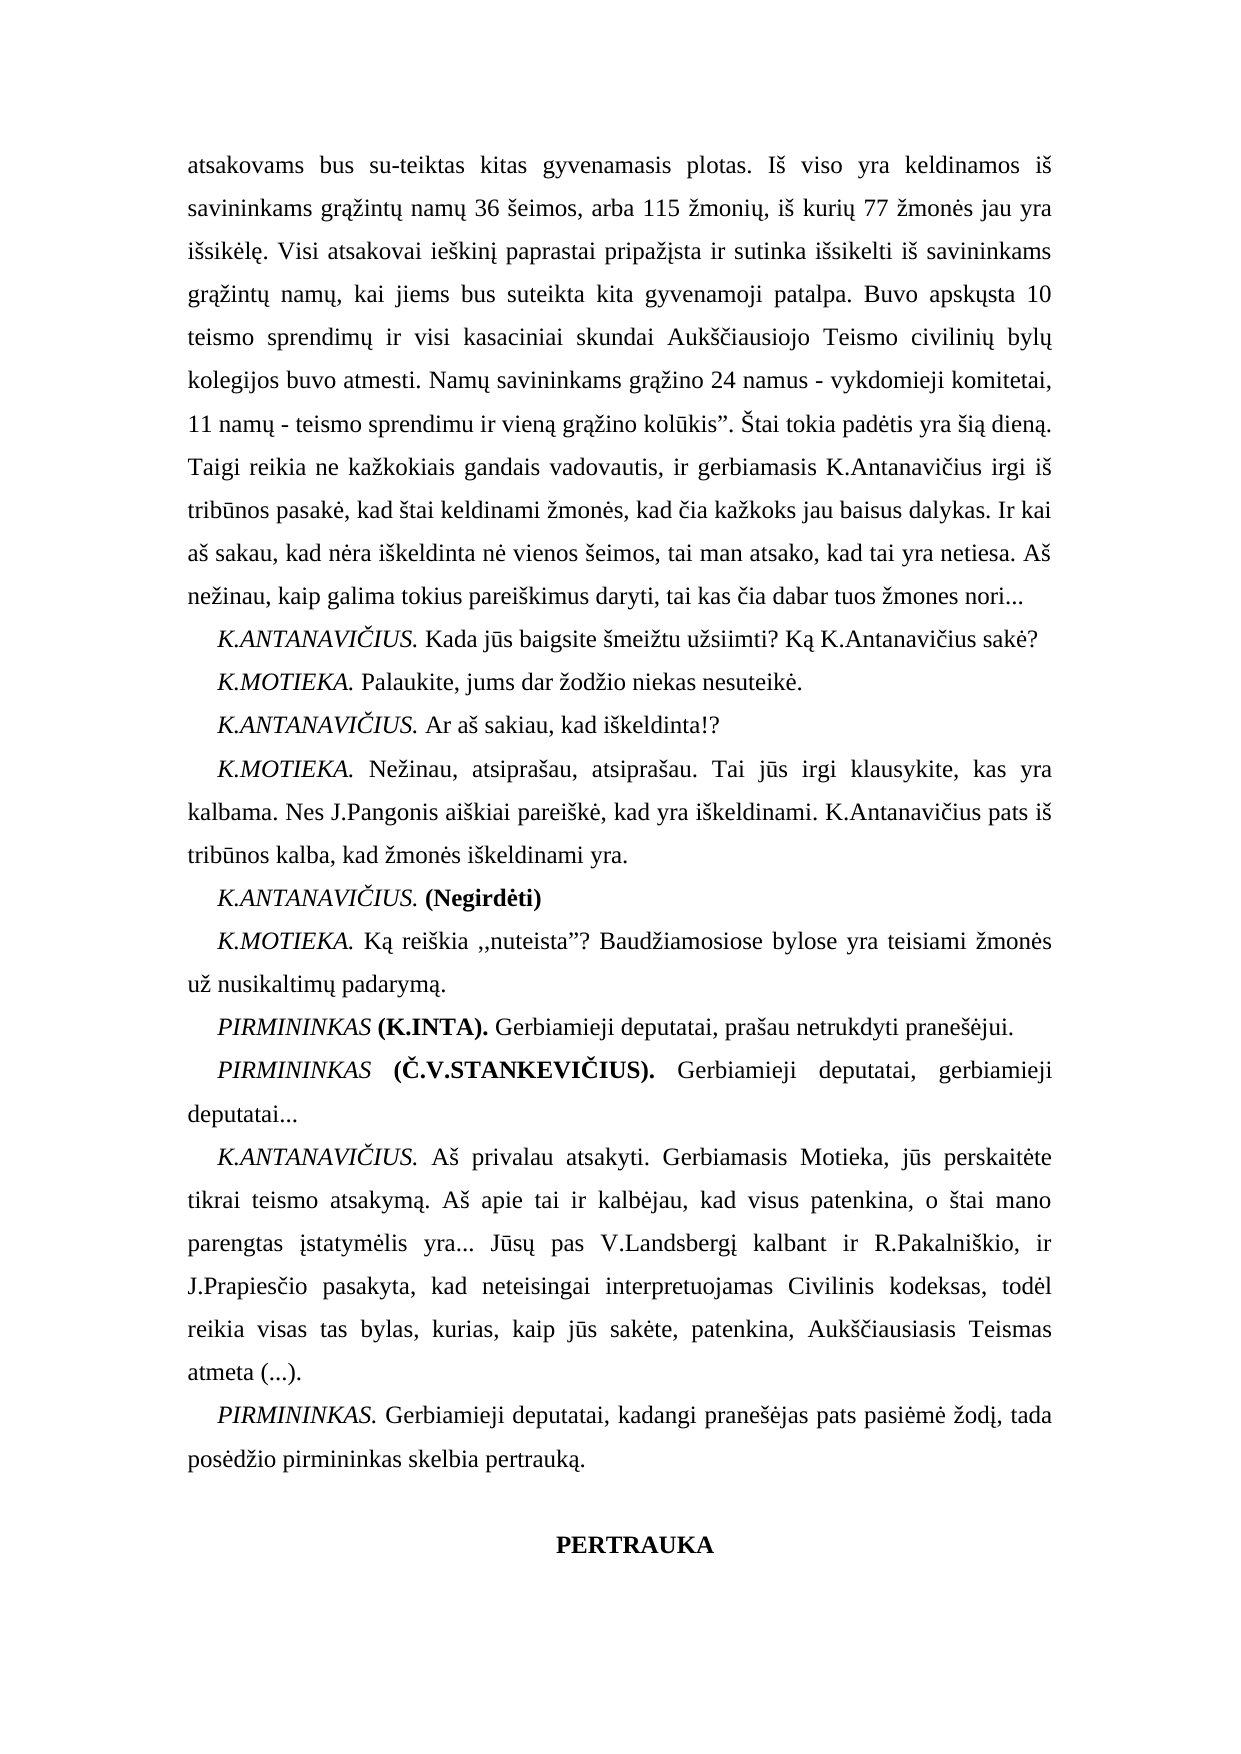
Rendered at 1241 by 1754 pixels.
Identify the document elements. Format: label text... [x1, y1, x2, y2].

subtitle Pertrauka [187, 1530, 1053, 1559]
text K.ANTANAVIČIUS. Aš privalau atsakyti. Gerbiamasis Motieka, jūs perskaitėte tikrai teismo atsakymą. Aš apie tai ir kalbėjau, kad visus patenkina, o štai mano parengtas įstatymėlis yra... Jūsų pas V.Landsbergį kalbant ir R.Pakalniškio, ir J.Prapiesčio pasakyta, kad neteisingai interpretuojamas Civilinis kodeksas, todėl reikia visas tas bylas, kurias, kaip jūs sakėte, patenkina, Aukščiausiasis Teismas atmeta (...). [187, 1142, 1053, 1386]
text atsakovams bus su-teiktas kitas gyvenamasis plotas. Iš viso yra keldinamos iš savininkams grąžintų namų 36 šeimos, arba 115 žmonių, iš kurių 77 žmonės jau yra išsikėlę. Visi atsakovai ieškinį paprastai pripažįsta ir sutinka išsikelti iš savininkams grąžintų namų, kai jiems bus suteikta kita gyvenamoji patalpa. Buvo apskųsta 10 teismo sprendimų ir visi kasaciniai skundai Aukščiausiojo Teismo civilinių bylų kolegijos buvo atmesti. Namų savininkams grąžino 24 namus - vykdomieji komitetai, 11 namų - teismo sprendimu ir vieną grąžino kolūkis”. Štai tokia padėtis yra šią dieną. Taigi reikia ne kažkokiais gandais vadovautis, ir gerbiamasis K.Antanavičius irgi iš tribūnos pasakė, kad štai keldinami žmonės, kad čia kažkoks jau baisus dalykas. Ir kai aš sakau, kad nėra iškeldinta nė vienos šeimos, tai man atsako, kad tai yra netiesa. Aš nežinau, kaip galima tokius pareiškimus daryti, tai kas čia dabar tuos žmones nori... [187, 150, 1053, 610]
text K.MOTIEKA. Nežinau, atsiprašau, atsiprašau. Tai jūs irgi klausykite, kas yra kalbama. Nes J.Pangonis aiškiai pareiškė, kad yra iškeldinami. K.Antanavičius pats iš tribūnos kalba, kad žmonės iškeldinami yra. [187, 754, 1053, 869]
text K.ANTANAVIČIUS. Kada jūs baigsite šmeižtu užsiimti? Ką K.Antanavičius sakė? [187, 624, 1053, 653]
text PIRMININKAS (K.INTA). Gerbiamieji deputatai, prašau netrukdyti pranešėjui. [187, 1012, 1053, 1041]
text K.ANTANAVIČIUS. Ar aš sakiau, kad iškeldinta!? [187, 711, 1053, 739]
text K.MOTIEKA. Palaukite, jums dar žodžio niekas nesuteikė. [187, 667, 1053, 696]
text K.MOTIEKA. Ką reiškia ,,nuteista”? Baudžiamosiose bylose yra teisiami žmonės už nusikaltimų padarymą. [187, 926, 1053, 998]
text PIRMININKAS (Č.V.STANKEVIČIUS). Gerbiamieji deputatai, gerbiamieji deputatai... [187, 1056, 1053, 1127]
text K.ANTANAVIČIUS. (Negirdėti) [187, 883, 1053, 912]
text PIRMININKAS. Gerbiamieji deputatai, kadangi pranešėjas pats pasiėmė žodį, tada posėdžio pirmininkas skelbia pertrauką. [187, 1401, 1053, 1472]
